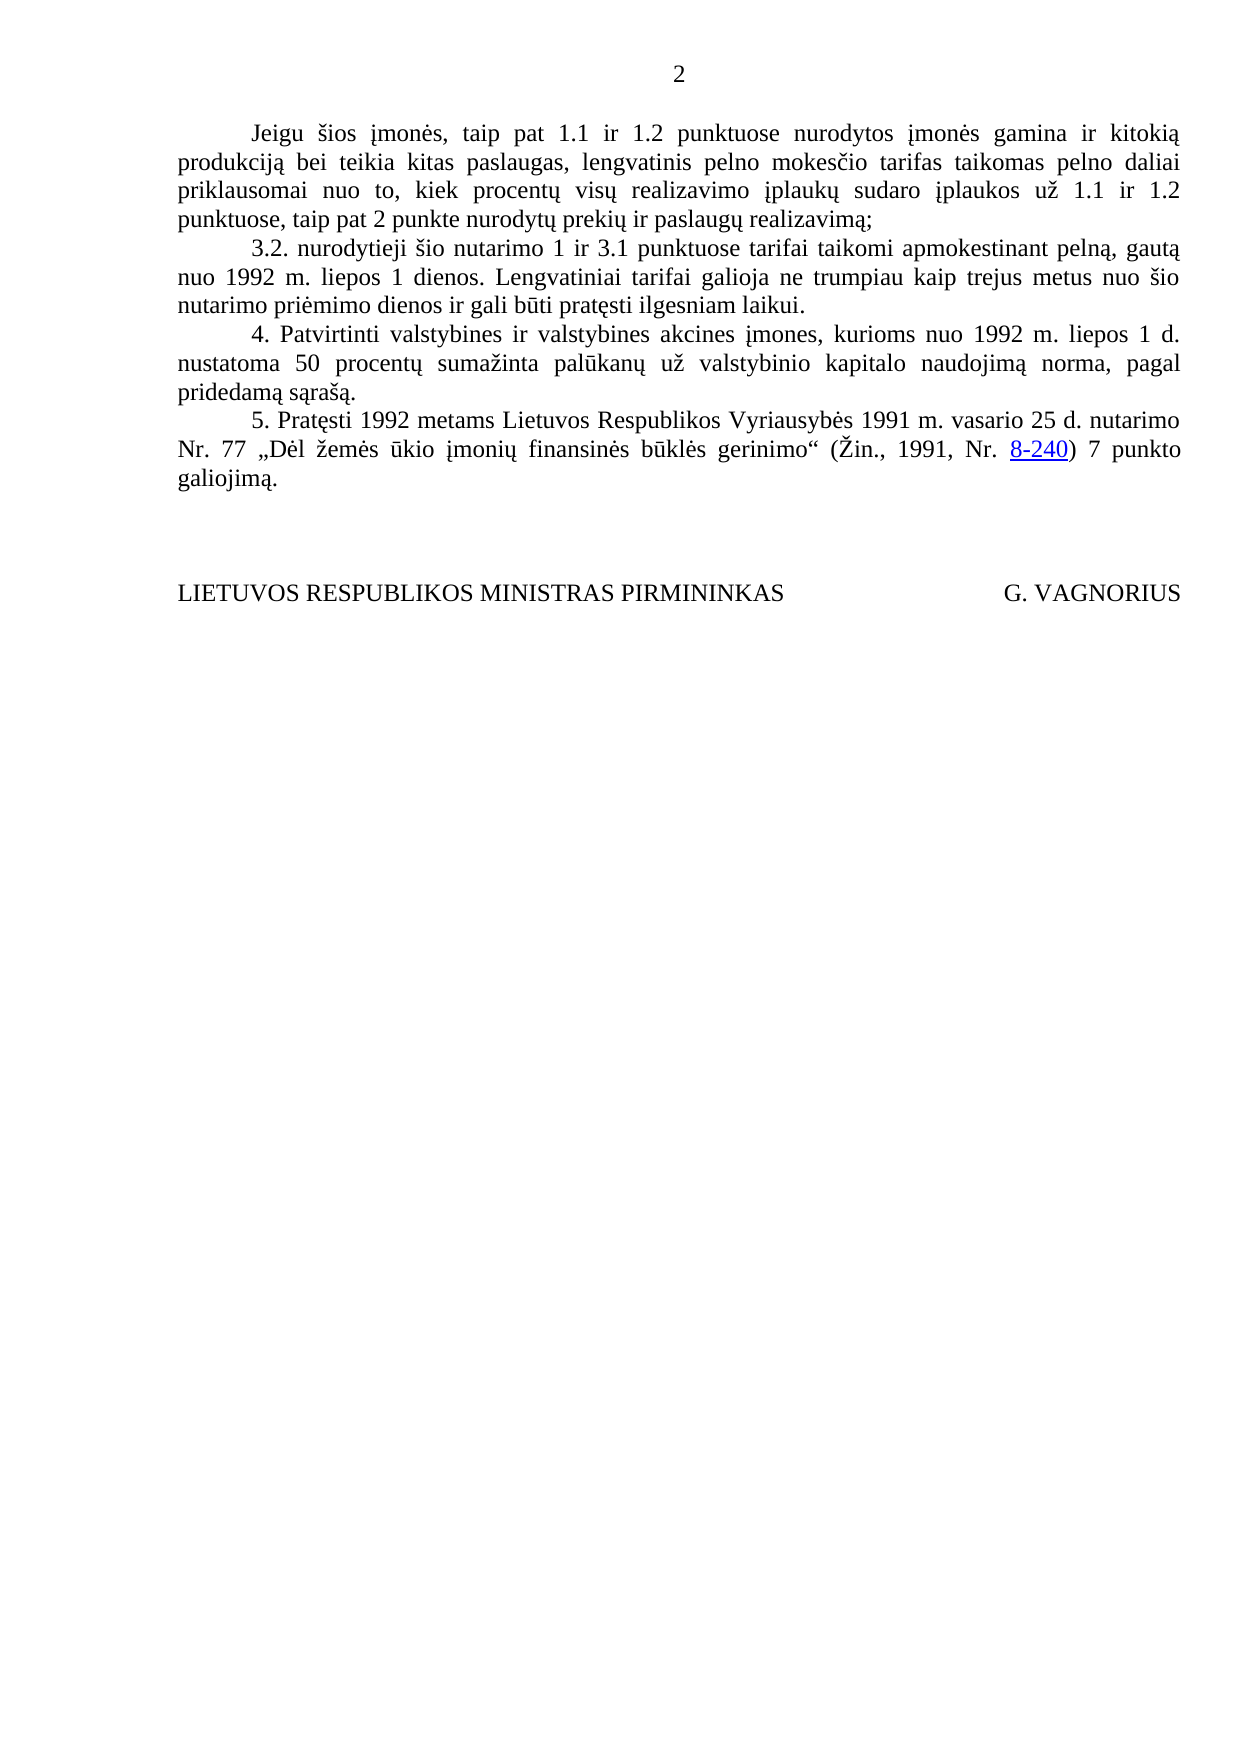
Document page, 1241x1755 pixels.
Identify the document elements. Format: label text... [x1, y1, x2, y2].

text LIETUVOS RESPUBLIKOS MINISTRAS PIRMININKAS G. VAGNORIUS [177, 578, 1181, 607]
text 5. Pratęsti 1992 metams Lietuvos Respublikos Vyriausybės 1991 m. vasario 25 d. nutarimo Nr. 77 „Dėl žemės ūkio įmonių finansinės būklės gerinimo“ (Žin., 1991, Nr. 8-240) 7 punkto galiojimą. [177, 406, 1181, 492]
text 3.2. nurodytieji šio nutarimo 1 ir 3.1 punktuose tarifai taikomi apmokestinant pelną, gautą nuo 1992 m. liepos 1 dienos. Lengvatiniai tarifai galioja ne trumpiau kaip trejus metus nuo šio nutarimo priėmimo dienos ir gali būti pratęsti ilgesniam laikui. [177, 233, 1181, 319]
text 4. Patvirtinti valstybines ir valstybines akcines įmones, kurioms nuo 1992 m. liepos 1 d. nustatoma 50 procentų sumažinta palūkanų už valstybinio kapitalo naudojimą norma, pagal pridedamą sąrašą. [177, 319, 1181, 406]
text Jeigu šios įmonės, taip pat 1.1 ir 1.2 punktuose nurodytos įmonės gamina ir kitokią produkciją bei teikia kitas paslaugas, lengvatinis pelno mokesčio tarifas taikomas pelno daliai priklausomai nuo to, kiek procentų visų realizavimo įplaukų sudaro įplaukos už 1.1 ir 1.2 punktuose, taip pat 2 punkte nurodytų prekių ir paslaugų realizavimą; [177, 118, 1181, 233]
